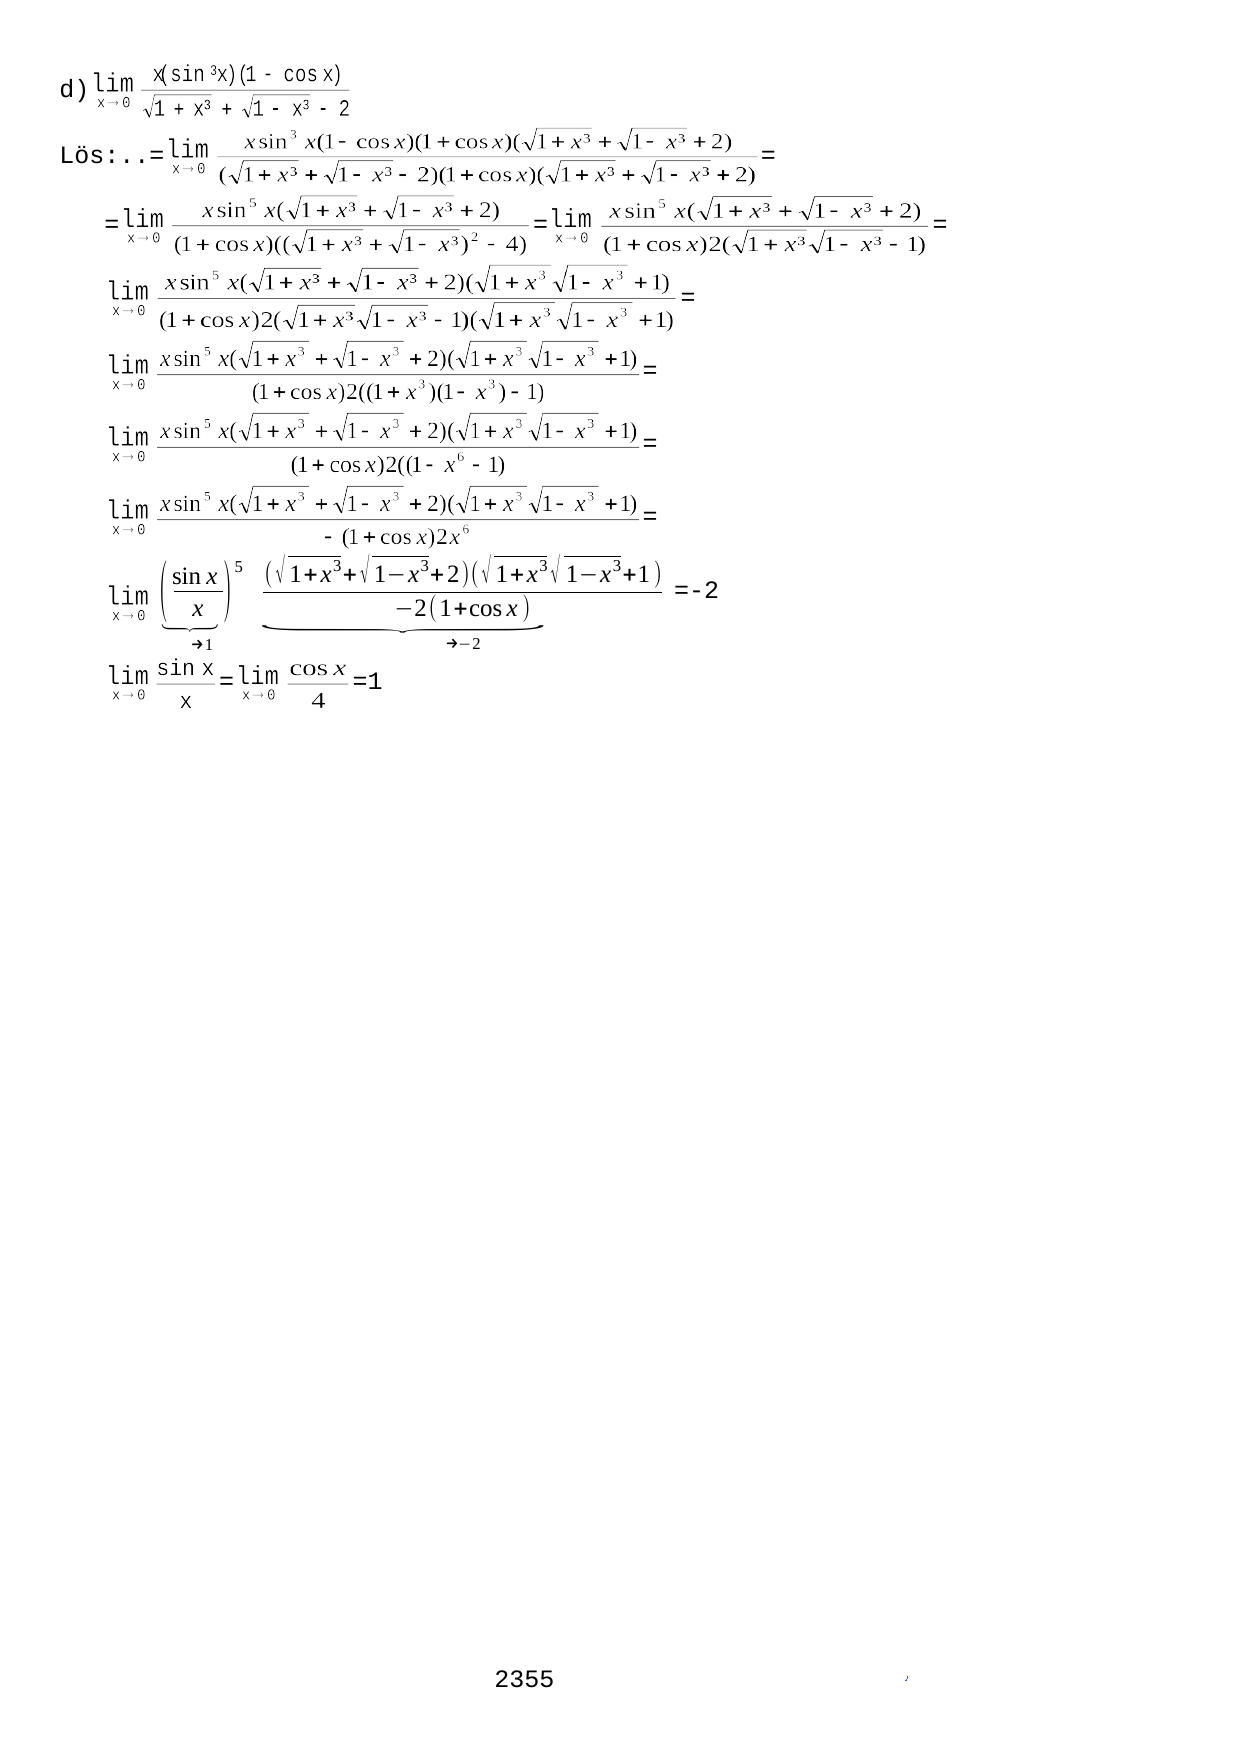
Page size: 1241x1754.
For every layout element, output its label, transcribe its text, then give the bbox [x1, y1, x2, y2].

text = [59, 409, 1181, 481]
text = [59, 261, 1181, 336]
text d) [59, 59, 1181, 122]
text = [59, 336, 1181, 409]
text = [59, 481, 1181, 554]
text ==1 [59, 653, 1181, 712]
text === [59, 191, 1181, 261]
text Lös:..== [59, 122, 1181, 191]
text =-2 [59, 554, 1181, 653]
